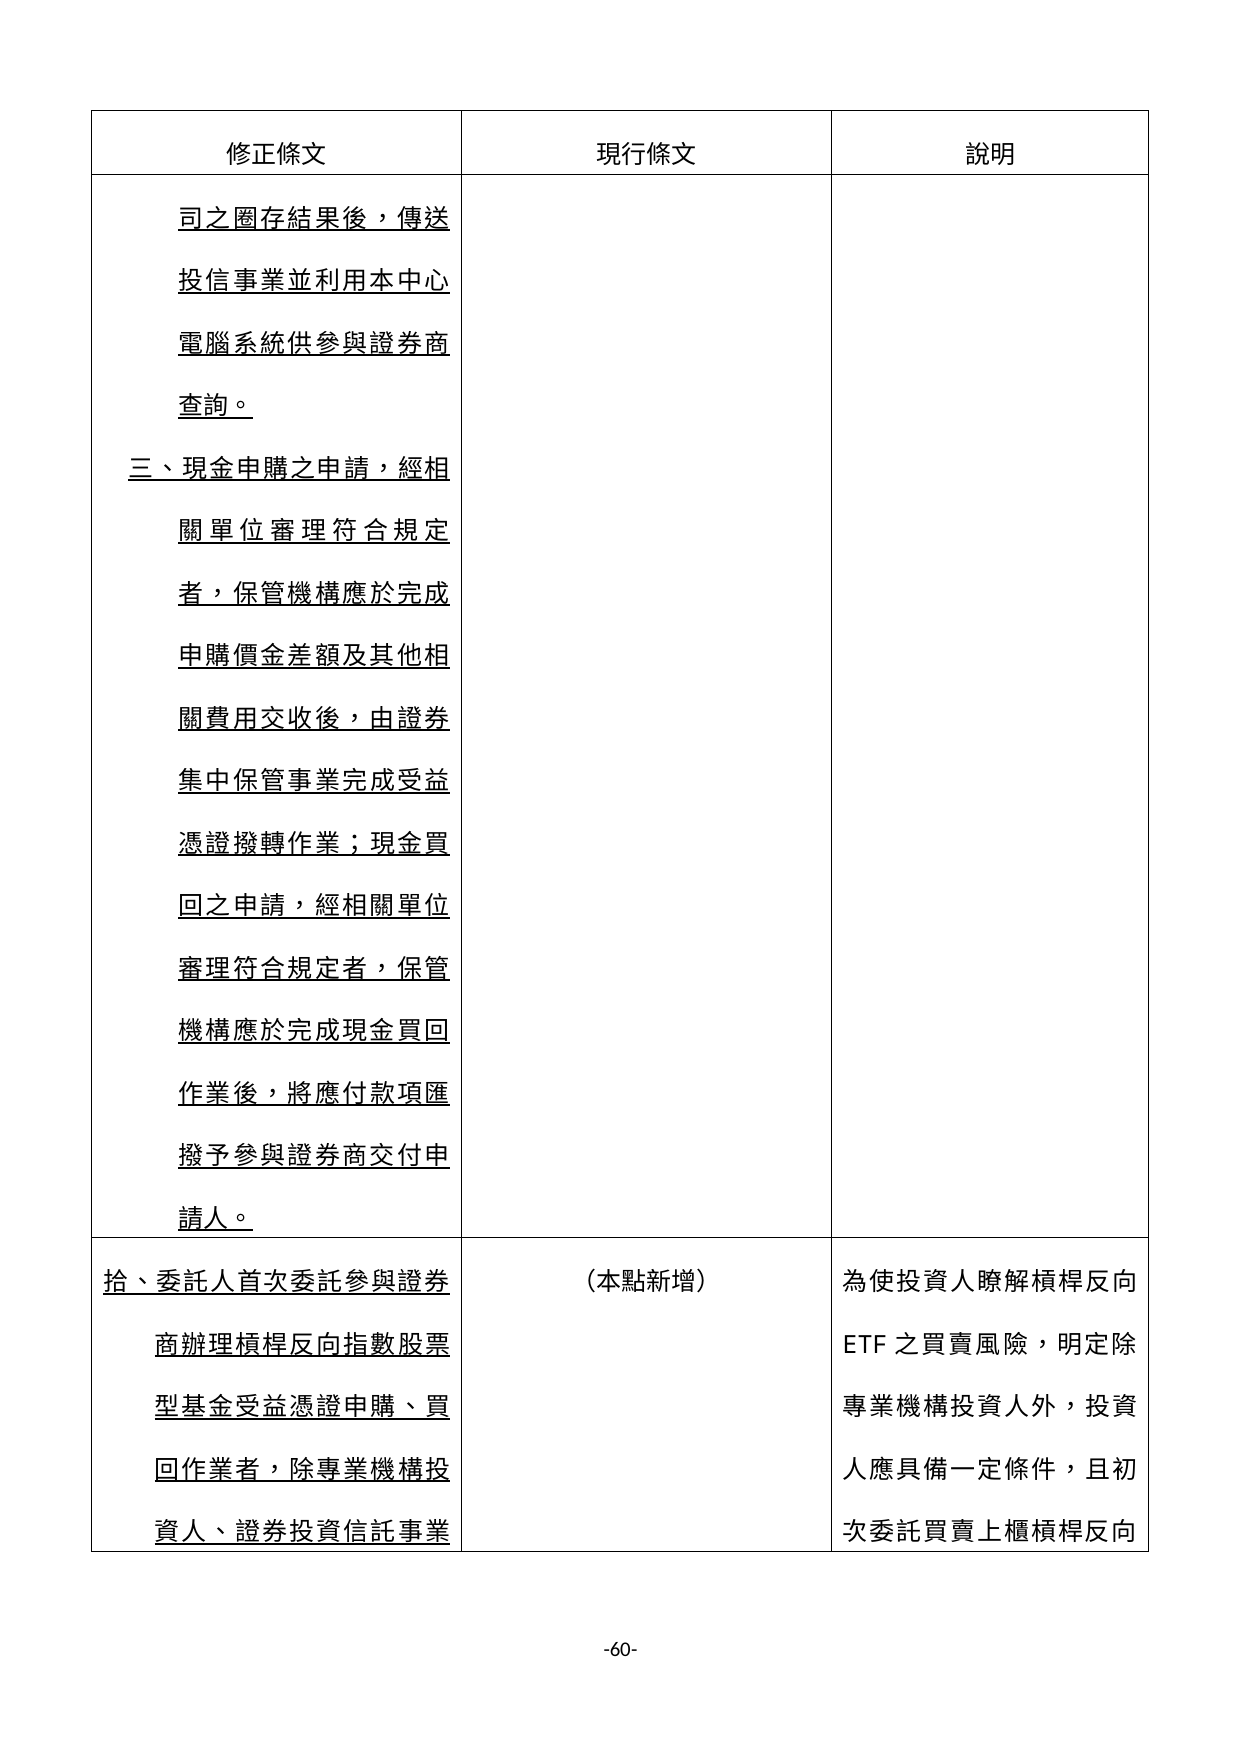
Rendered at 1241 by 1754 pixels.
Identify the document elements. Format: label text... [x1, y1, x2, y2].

table_header 說明 [832, 111, 1148, 174]
table_cell 拾、委託人首次委託參與證券商辦理槓桿反向指數股票型基金受益憑證申購、買回作業者，除專業機構投資人、證券投資信託事業 [92, 1238, 461, 1551]
table_header 修正條文 [92, 111, 461, 174]
table_header 現行條文 [462, 111, 831, 174]
table_cell 為使投資人瞭解槓桿反向ETF之買賣風險，明定除專業機構投資人外，投資人應具備一定條件，且初次委託買賣上櫃槓桿反向 [832, 1238, 1148, 1551]
table_cell 司之圈存結果後，傳送投信事業並利用本中心電腦系統供參與證券商查詢。 三、現金申購之申請，經相關單位審理符合規定者，保管機構應於完成申購價金差額及其他相關費用交收後，由證券集中保管事業完成受益憑證撥轉作業；現金買回之申請，經相關單位審理符合規定者，保管機構應於完成現金買回作業後，將應付款項匯撥予參與證券商交付申請人。 [92, 175, 461, 1237]
table_cell [832, 175, 1148, 1237]
table_cell [462, 175, 831, 1237]
table_cell （本點新增） [462, 1238, 831, 1551]
